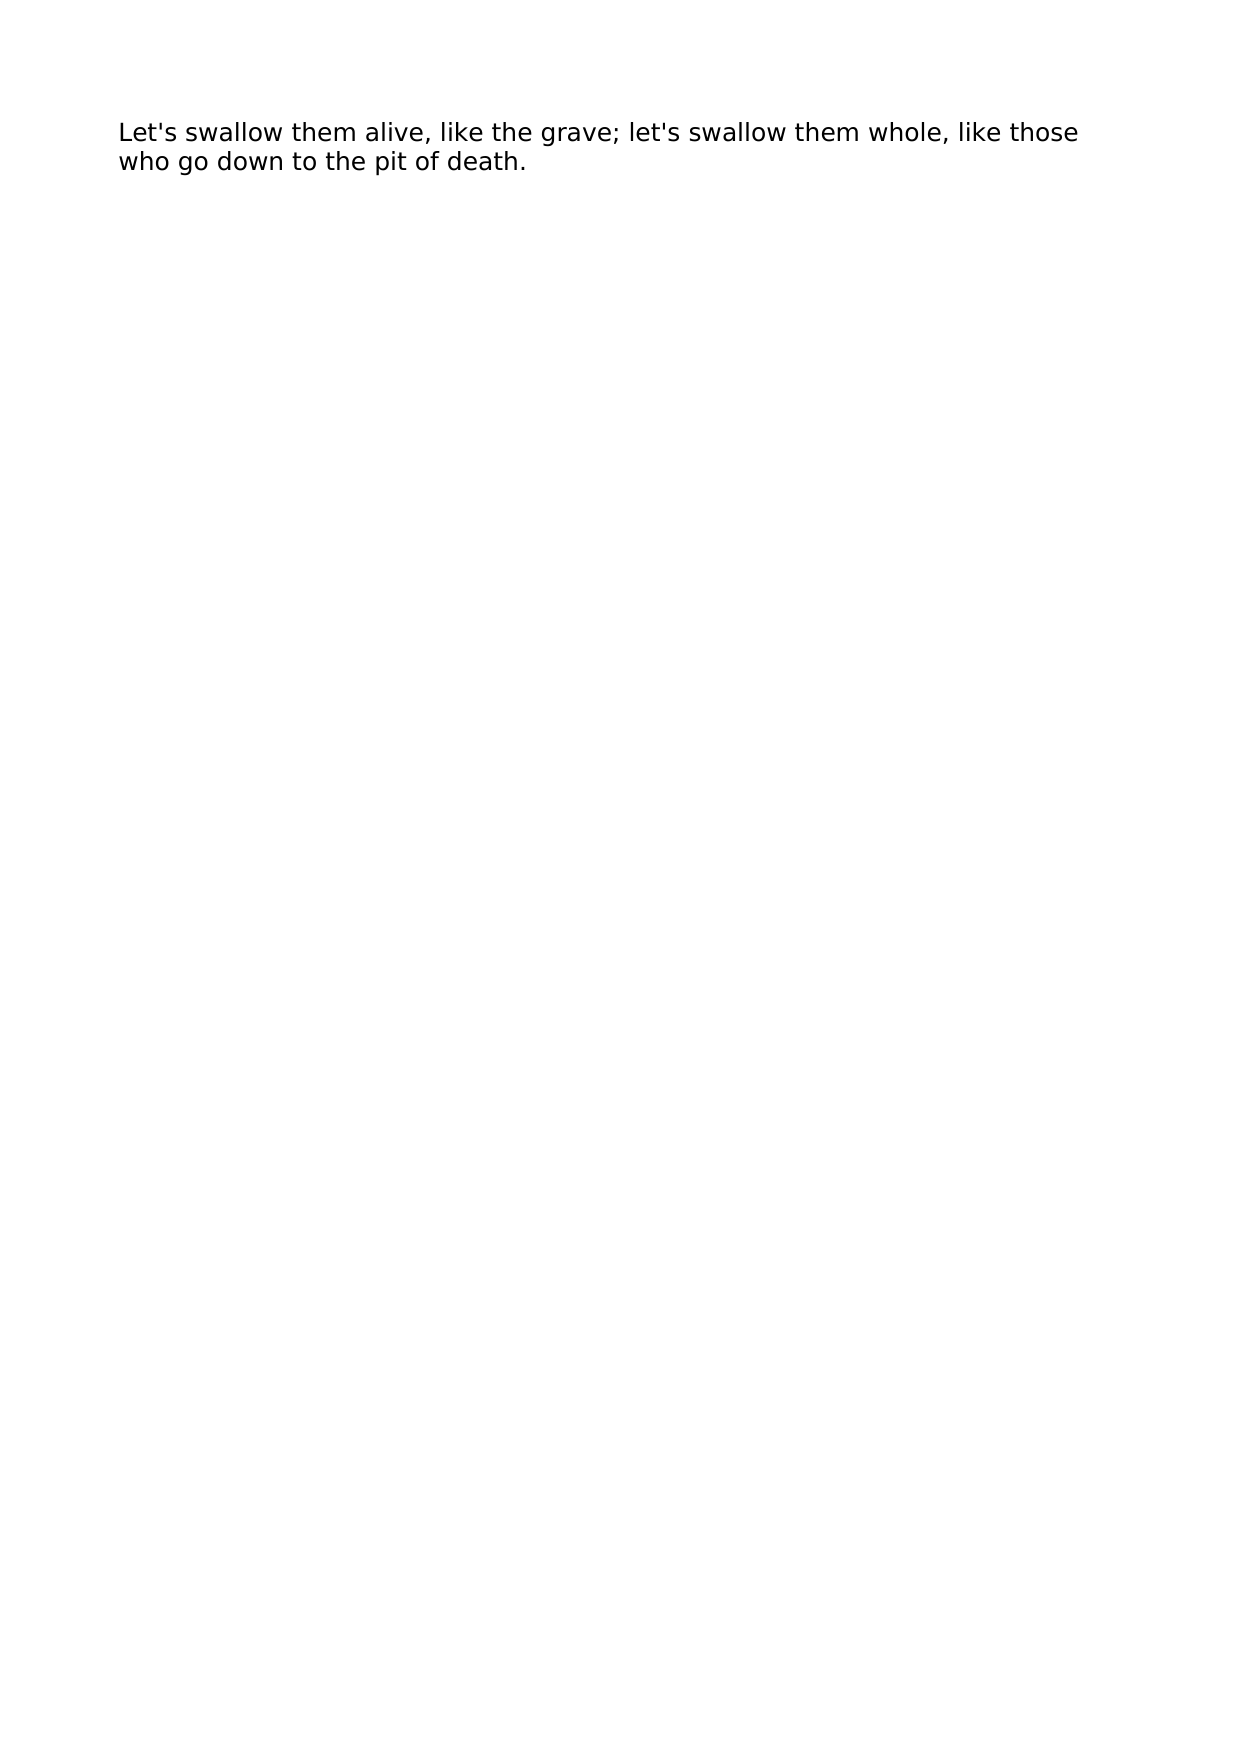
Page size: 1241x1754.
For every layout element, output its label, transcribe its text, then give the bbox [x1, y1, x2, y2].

text Let's swallow them alive, like the grave; let's swallow them whole, like those who go down to the pit of death. [118, 118, 1122, 176]
